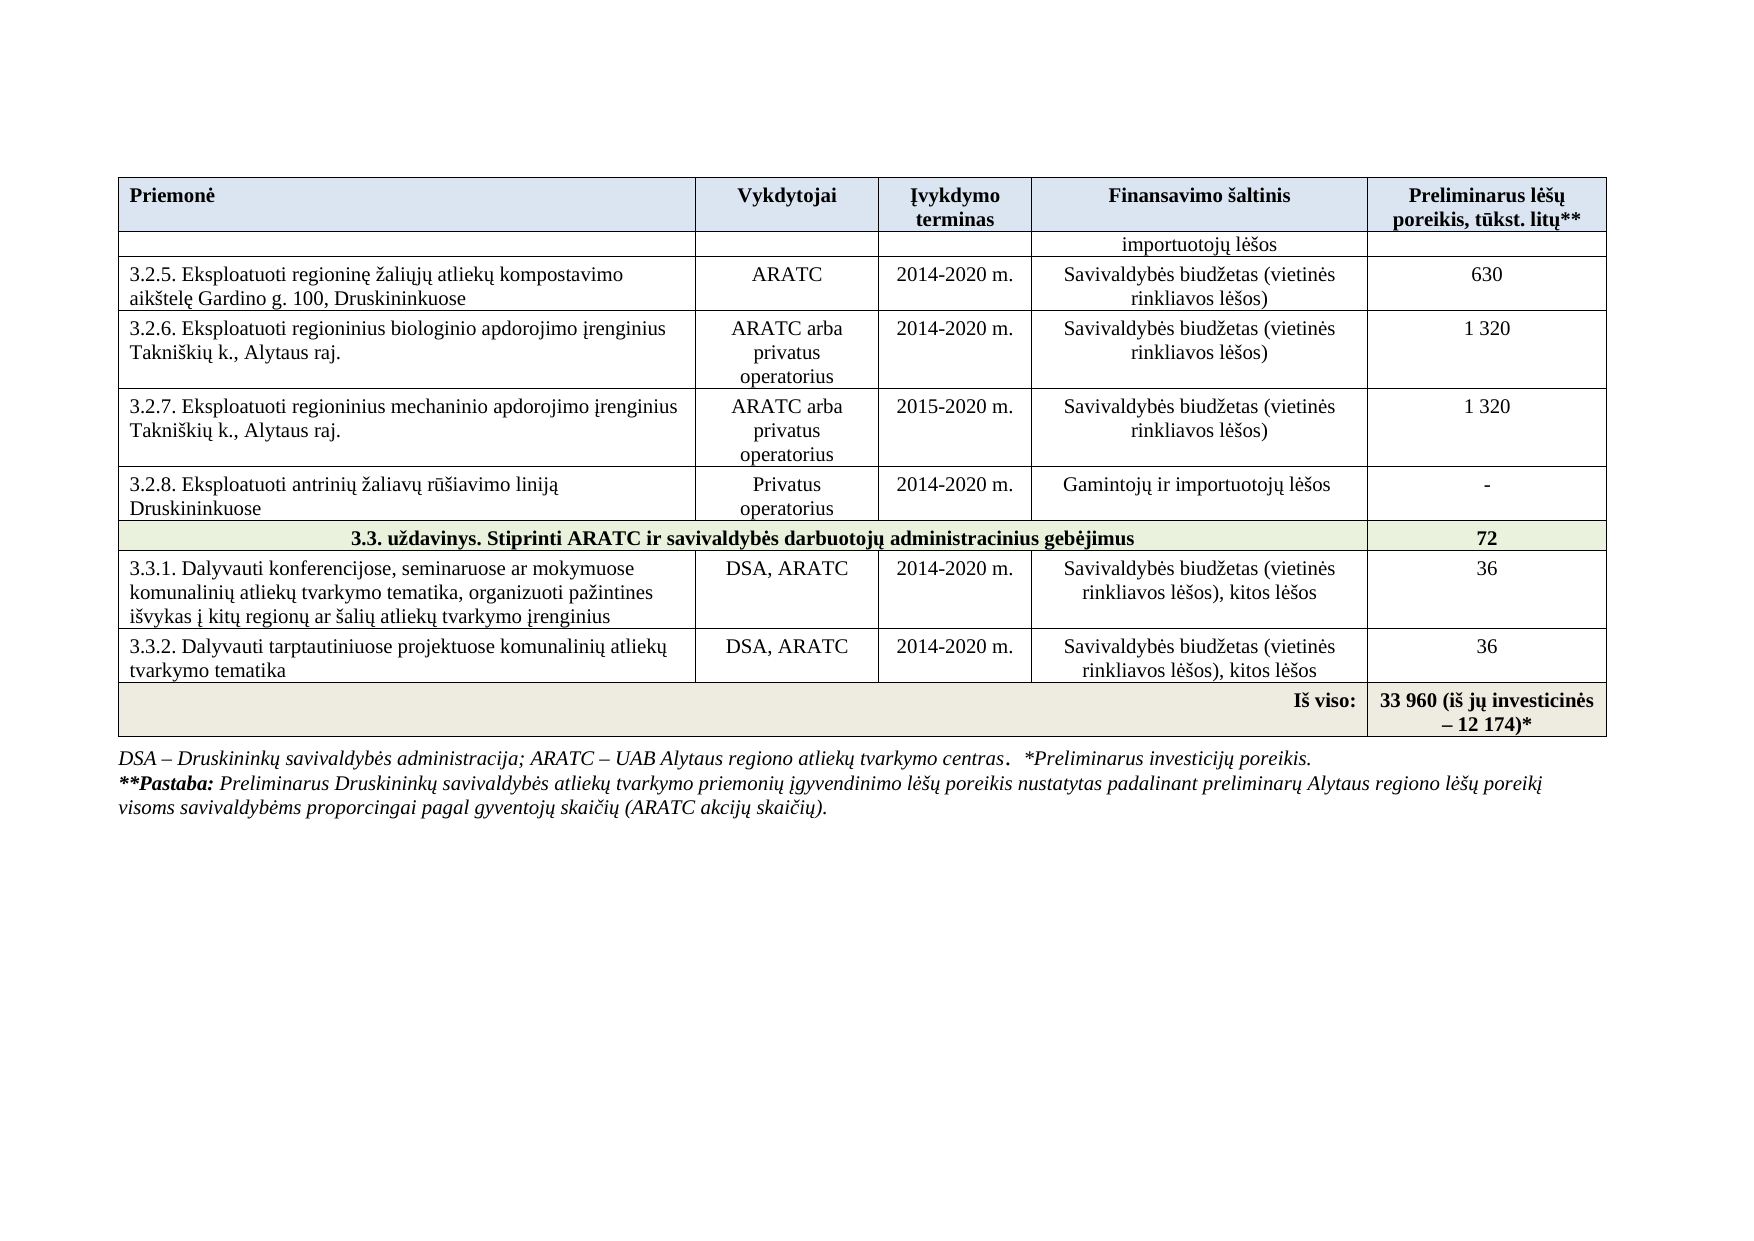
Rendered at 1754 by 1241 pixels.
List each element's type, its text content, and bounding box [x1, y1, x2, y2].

table_cell [119, 232, 695, 256]
table_cell 3.2.8. Eksploatuoti antrinių žaliavų rūšiavimo liniją Druskininkuose [119, 467, 695, 520]
table_cell - [1368, 467, 1606, 520]
table_cell Savivaldybės biudžetas (vietinės rinkliavos lėšos) [1032, 311, 1367, 388]
table_header Vykdytojai [696, 178, 878, 231]
table_cell 36 [1368, 629, 1606, 682]
table_cell importuotojų lėšos [1032, 232, 1367, 256]
table_cell 36 [1368, 551, 1606, 628]
table_header Finansavimo šaltinis [1032, 178, 1367, 231]
table_cell [1368, 232, 1606, 256]
table_cell ARATC arba privatus operatorius [696, 389, 878, 466]
table_cell Privatus operatorius [696, 467, 878, 520]
table_cell ARATC arba privatus operatorius [696, 311, 878, 388]
table_cell 630 [1368, 257, 1606, 310]
table_cell [879, 232, 1031, 256]
table_cell DSA, ARATC [696, 551, 878, 628]
table_cell 3.2.7. Eksploatuoti regioninius mechaninio apdorojimo įrenginius Takniškių k., Alytaus raj. [119, 389, 695, 466]
table_cell 2014-2020 m. [879, 551, 1031, 628]
table_cell 3.3. uždavinys. Stiprinti ARATC ir savivaldybės darbuotojų administracinius gebėjimus [119, 521, 1367, 550]
table_header Įvykdymo terminas [879, 178, 1031, 231]
table_cell 3.3.1. Dalyvauti konferencijose, seminaruose ar mokymuose komunalinių atliekų tvarkymo tematika, organizuoti pažintines išvykas į kitų regionų ar šalių atliekų tvarkymo įrenginius [119, 551, 695, 628]
table_cell 3.2.5. Eksploatuoti regioninę žaliųjų atliekų kompostavimo aikštelę Gardino g. 100, Druskininkuose [119, 257, 695, 310]
table_cell Savivaldybės biudžetas (vietinės rinkliavos lėšos) [1032, 257, 1367, 310]
table_cell Gamintojų ir importuotojų lėšos [1032, 467, 1367, 520]
table_cell 1 320 [1368, 311, 1606, 388]
table_cell ARATC [696, 257, 878, 310]
table_cell Savivaldybės biudžetas (vietinės rinkliavos lėšos), kitos lėšos [1032, 629, 1367, 682]
table_cell Savivaldybės biudžetas (vietinės rinkliavos lėšos) [1032, 389, 1367, 466]
table_header Preliminarus lėšų poreikis, tūkst. litų** [1368, 178, 1606, 231]
table_cell Savivaldybės biudžetas (vietinės rinkliavos lėšos), kitos lėšos [1032, 551, 1367, 628]
table_cell 1 320 [1368, 389, 1606, 466]
table_cell 2014-2020 m. [879, 257, 1031, 310]
table_cell 72 [1368, 521, 1606, 550]
table_cell 2014-2020 m. [879, 311, 1031, 388]
table_cell DSA, ARATC [696, 629, 878, 682]
table_cell 2015-2020 m. [879, 389, 1031, 466]
table_header Priemonė [119, 178, 695, 231]
table_cell [696, 232, 878, 256]
table_cell Iš viso: [119, 683, 1367, 736]
text **Pastaba: Preliminarus Druskininkų savivaldybės atliekų tvarkymo priemonių įgyvendinimo lėšų poreikis nustatytas padalinant preliminarų Alytaus regiono lėšų poreikį visoms savivaldybėms proporcingai pagal gyventojų skaičių (ARATC akcijų skaičių). [118, 771, 1606, 819]
table_cell 2014-2020 m. [879, 629, 1031, 682]
text DSA – Druskininkų savivaldybės administracija; ARATC – UAB Alytaus regiono atliekų tvarkymo centras. *Preliminarus investicijų poreikis. [118, 742, 1606, 771]
table_cell 3.2.6. Eksploatuoti regioninius biologinio apdorojimo įrenginius Takniškių k., Alytaus raj. [119, 311, 695, 388]
table_cell 2014-2020 m. [879, 467, 1031, 520]
table_cell 33 960 (iš jų investicinės – 12 174)* [1368, 683, 1606, 736]
table_cell 3.3.2. Dalyvauti tarptautiniuose projektuose komunalinių atliekų tvarkymo tematika [119, 629, 695, 682]
